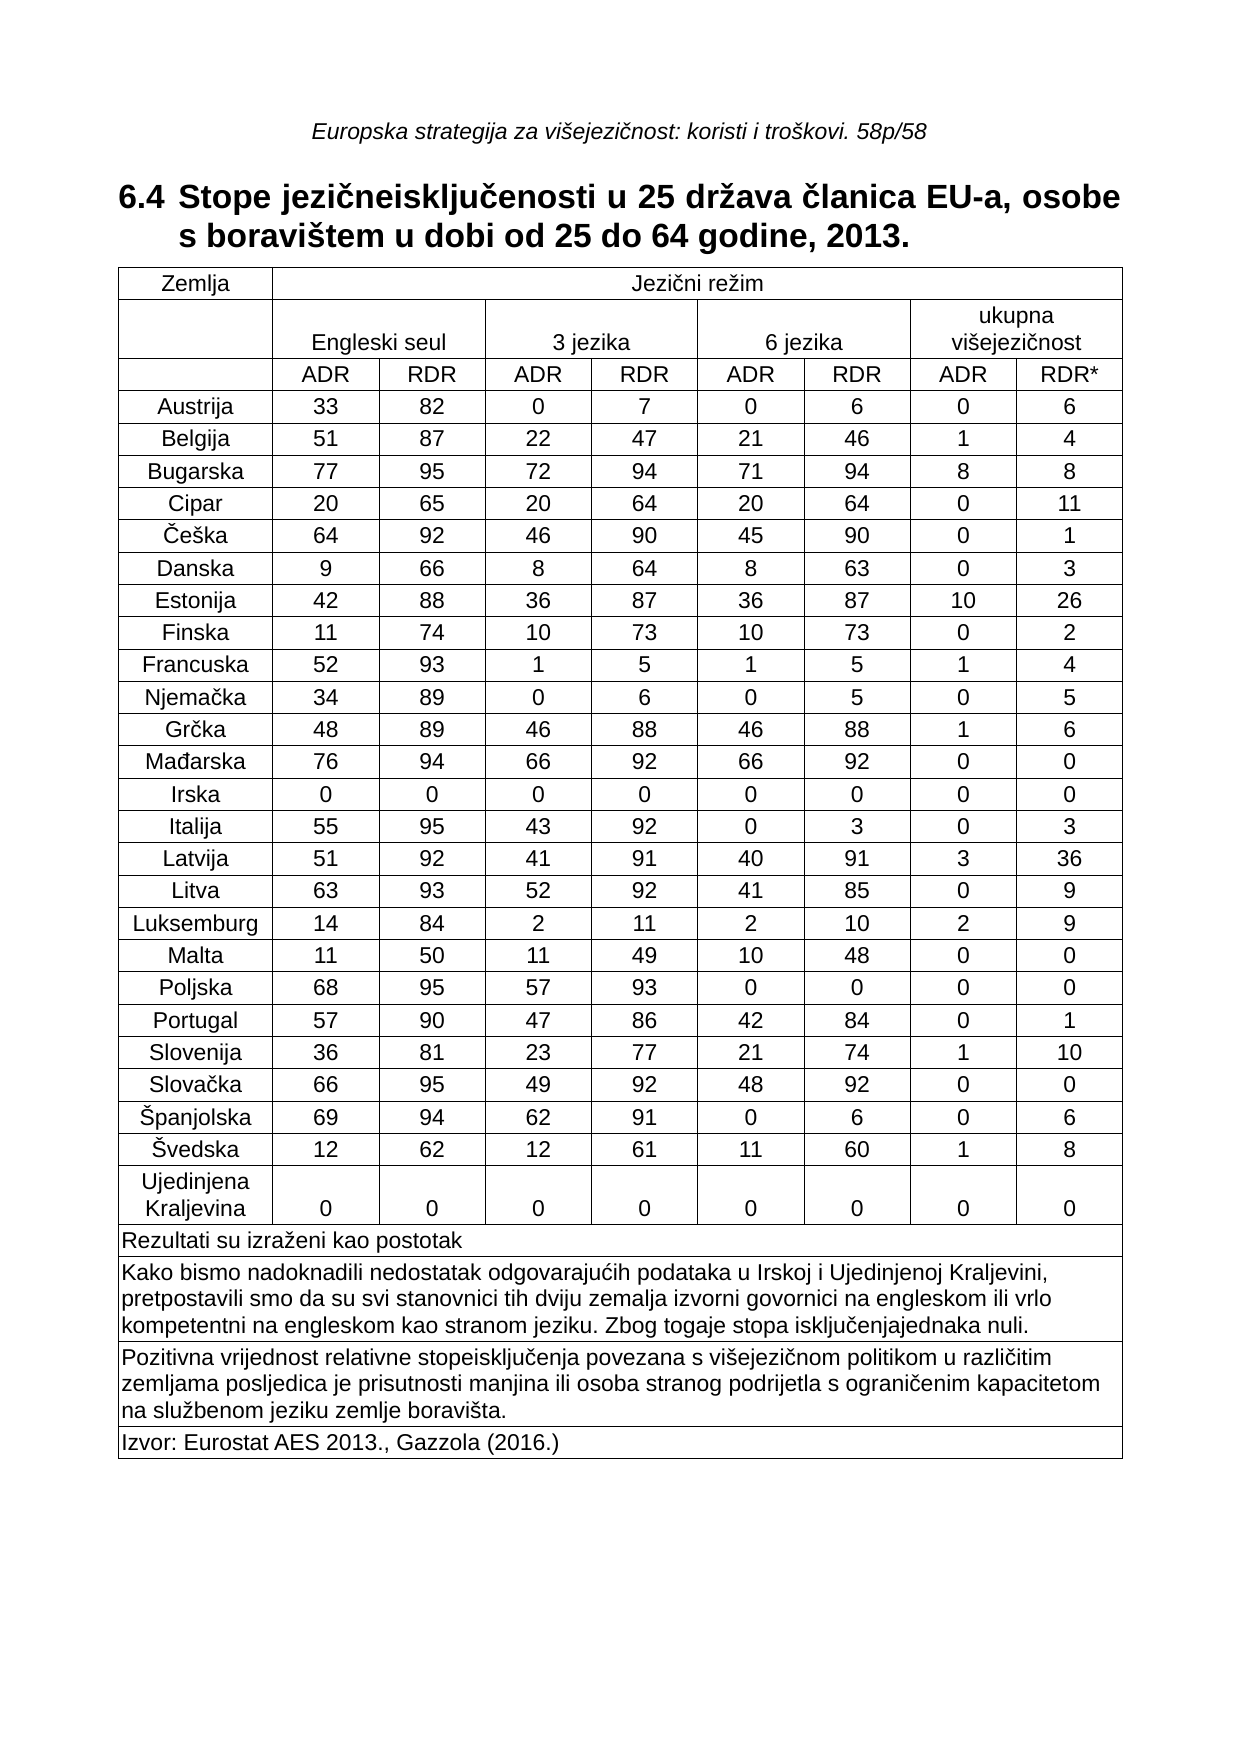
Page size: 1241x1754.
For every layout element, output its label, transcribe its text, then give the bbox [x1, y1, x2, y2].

table_cell Latvija [119, 843, 272, 874]
table_cell 11 [273, 617, 379, 648]
table_cell 91 [592, 1102, 697, 1133]
table_cell 47 [486, 1005, 591, 1036]
table_cell 1 [1017, 1005, 1122, 1036]
table_cell 6 [1017, 1102, 1122, 1133]
table_cell 0 [1017, 746, 1122, 778]
table_cell 49 [486, 1069, 591, 1101]
table_cell Češka [119, 520, 272, 552]
table_cell 20 [273, 488, 379, 519]
table_cell 84 [380, 908, 485, 939]
table_cell 48 [805, 940, 910, 971]
table_cell Kako bismo nadoknadili nedostatak odgovarajućih podataka u Irskoj i Ujedinjenoj Kraljevini, pretpostavili smo da su svi stanovnici tih dviju zemalja izvorni govornici na engleskom ili vrlo kompetentni na engleskom kao stranom jeziku. Zbog togaje stopa isključenjajednaka nuli. [119, 1257, 1122, 1341]
table_cell 11 [273, 940, 379, 971]
table_cell 64 [273, 520, 379, 552]
table_cell Mađarska [119, 746, 272, 778]
table_cell 63 [273, 876, 379, 907]
table_cell 90 [380, 1005, 485, 1036]
table_cell 74 [805, 1037, 910, 1068]
subtitle Stope jezičneisključenosti u 25 država članica EU-a, osobe s boravištem u dobi od 25 do 64 godine, 2013. [118, 177, 1122, 254]
table_cell RDR [805, 359, 910, 390]
table_cell 92 [380, 843, 485, 874]
table_cell 4 [1017, 424, 1122, 455]
table_cell 1 [911, 424, 1016, 455]
table_cell 91 [592, 843, 697, 874]
table_cell 10 [698, 617, 804, 648]
table_cell Irska [119, 779, 272, 810]
table_cell 68 [273, 972, 379, 1004]
table_cell 10 [911, 585, 1016, 616]
table_cell Finska [119, 617, 272, 648]
table_cell 46 [698, 714, 804, 745]
table_cell 0 [486, 1166, 591, 1224]
table_cell Luksemburg [119, 908, 272, 939]
table_cell 77 [273, 456, 379, 487]
table_cell 89 [380, 714, 485, 745]
table_cell 36 [698, 585, 804, 616]
table_cell Ujedinjena Kraljevina [119, 1166, 272, 1224]
table_cell 0 [1017, 1166, 1122, 1224]
table_cell 95 [380, 972, 485, 1004]
table_cell Poljska [119, 972, 272, 1004]
table_cell 34 [273, 682, 379, 713]
table_cell 46 [805, 424, 910, 455]
table_cell 64 [592, 488, 697, 519]
table_cell 71 [698, 456, 804, 487]
table_cell 3 [1017, 553, 1122, 584]
table_cell Švedska [119, 1134, 272, 1165]
table_header Jezični režim [273, 268, 1122, 299]
table_cell 77 [592, 1037, 697, 1068]
table_cell 5 [805, 650, 910, 681]
table_cell 45 [698, 520, 804, 552]
table_cell 94 [380, 1102, 485, 1133]
table_cell 0 [698, 391, 804, 422]
table_cell 1 [911, 714, 1016, 745]
table_cell 21 [698, 424, 804, 455]
table_cell 69 [273, 1102, 379, 1133]
table_cell 12 [486, 1134, 591, 1165]
table_cell ADR [698, 359, 804, 390]
table_cell 9 [1017, 876, 1122, 907]
table_cell 92 [380, 520, 485, 552]
table_cell 86 [592, 1005, 697, 1036]
table_cell 0 [486, 682, 591, 713]
table_cell 0 [486, 391, 591, 422]
table_cell 1 [698, 650, 804, 681]
table_cell Estonija [119, 585, 272, 616]
table_cell 6 jezika [698, 300, 910, 358]
table_cell Grčka [119, 714, 272, 745]
table_cell 64 [805, 488, 910, 519]
table_cell Njemačka [119, 682, 272, 713]
table_cell 92 [805, 1069, 910, 1101]
table_cell 55 [273, 811, 379, 842]
table_cell 0 [911, 1102, 1016, 1133]
table_cell 94 [805, 456, 910, 487]
table_cell 73 [592, 617, 697, 648]
table_cell 20 [698, 488, 804, 519]
table_cell 1 [911, 1134, 1016, 1165]
table_cell 87 [805, 585, 910, 616]
table_cell 40 [698, 843, 804, 874]
table_cell RDR* [1017, 359, 1122, 390]
table_cell 22 [486, 424, 591, 455]
table_cell 43 [486, 811, 591, 842]
table_cell 9 [273, 553, 379, 584]
table_cell 8 [1017, 1134, 1122, 1165]
table_cell Slovačka [119, 1069, 272, 1101]
table_cell 0 [911, 876, 1016, 907]
table_cell 10 [805, 908, 910, 939]
table_cell 3 [805, 811, 910, 842]
table_cell 0 [805, 1166, 910, 1224]
table_cell 66 [273, 1069, 379, 1101]
table_cell 52 [273, 650, 379, 681]
table_cell 0 [273, 1166, 379, 1224]
table_cell 1 [486, 650, 591, 681]
table_cell 92 [592, 1069, 697, 1101]
table_cell 2 [1017, 617, 1122, 648]
table_cell 0 [911, 940, 1016, 971]
table_cell 6 [1017, 714, 1122, 745]
table_cell Bugarska [119, 456, 272, 487]
table_cell 0 [380, 1166, 485, 1224]
table_cell 84 [805, 1005, 910, 1036]
table_cell Portugal [119, 1005, 272, 1036]
table_cell 42 [273, 585, 379, 616]
table_cell 3 [1017, 811, 1122, 842]
table_cell 0 [486, 779, 591, 810]
table_cell 92 [592, 811, 697, 842]
table_cell 14 [273, 908, 379, 939]
table_cell 11 [486, 940, 591, 971]
table_cell 0 [911, 1166, 1016, 1224]
table_cell Malta [119, 940, 272, 971]
table_cell RDR [380, 359, 485, 390]
table_cell 0 [273, 779, 379, 810]
table_cell Izvor: Eurostat AES 2013., Gazzola (2016.) [119, 1427, 1122, 1458]
table_cell 0 [911, 617, 1016, 648]
table_cell Slovenija [119, 1037, 272, 1068]
table_cell 50 [380, 940, 485, 971]
table_cell 0 [911, 811, 1016, 842]
table_cell 6 [805, 391, 910, 422]
table_cell 3 jezika [486, 300, 697, 358]
table_cell 5 [805, 682, 910, 713]
table_cell 0 [805, 779, 910, 810]
table_cell 66 [380, 553, 485, 584]
table_cell 23 [486, 1037, 591, 1068]
table_cell 20 [486, 488, 591, 519]
table_cell 11 [1017, 488, 1122, 519]
table_cell 73 [805, 617, 910, 648]
table_cell 0 [1017, 1069, 1122, 1101]
table_cell 88 [380, 585, 485, 616]
table_cell 51 [273, 424, 379, 455]
table_cell 2 [698, 908, 804, 939]
table_cell 87 [380, 424, 485, 455]
table_cell 21 [698, 1037, 804, 1068]
table_cell 92 [805, 746, 910, 778]
table_cell 90 [805, 520, 910, 552]
table_cell Danska [119, 553, 272, 584]
table_cell 93 [380, 650, 485, 681]
table_cell ADR [273, 359, 379, 390]
table_cell 92 [592, 746, 697, 778]
table_cell 94 [380, 746, 485, 778]
table_cell Belgija [119, 424, 272, 455]
table_cell 0 [380, 779, 485, 810]
table_cell 66 [486, 746, 591, 778]
table_cell 94 [592, 456, 697, 487]
table_cell 87 [592, 585, 697, 616]
table_cell Austrija [119, 391, 272, 422]
table_cell Italija [119, 811, 272, 842]
table_cell 0 [1017, 972, 1122, 1004]
table_cell 93 [592, 972, 697, 1004]
table_cell 95 [380, 811, 485, 842]
table_cell ADR [911, 359, 1016, 390]
table_cell 81 [380, 1037, 485, 1068]
table_cell 10 [486, 617, 591, 648]
table_cell 90 [592, 520, 697, 552]
table_cell 0 [1017, 940, 1122, 971]
table_cell 0 [911, 520, 1016, 552]
table_cell 89 [380, 682, 485, 713]
table_cell [119, 359, 272, 390]
table_cell 0 [911, 1005, 1016, 1036]
table_cell ukupna višejezičnost [911, 300, 1122, 358]
table_cell 8 [1017, 456, 1122, 487]
table_cell 3 [911, 843, 1016, 874]
table_cell 62 [486, 1102, 591, 1133]
table_cell 91 [805, 843, 910, 874]
table_cell 41 [698, 876, 804, 907]
table_cell 11 [698, 1134, 804, 1165]
table_cell 0 [911, 779, 1016, 810]
table_cell 0 [911, 1069, 1016, 1101]
table_cell 61 [592, 1134, 697, 1165]
table_cell 36 [273, 1037, 379, 1068]
table_cell 0 [698, 972, 804, 1004]
table_cell 60 [805, 1134, 910, 1165]
table_cell 66 [698, 746, 804, 778]
table_cell 95 [380, 456, 485, 487]
table_cell 92 [592, 876, 697, 907]
table_cell 36 [486, 585, 591, 616]
table_cell 57 [273, 1005, 379, 1036]
table_cell 0 [698, 1102, 804, 1133]
table_cell Engleski seul [273, 300, 485, 358]
table_cell 74 [380, 617, 485, 648]
table_cell 10 [698, 940, 804, 971]
table_cell 93 [380, 876, 485, 907]
table_cell 0 [911, 488, 1016, 519]
table_cell 26 [1017, 585, 1122, 616]
table_cell 0 [911, 682, 1016, 713]
table_cell 0 [698, 682, 804, 713]
table_cell Francuska [119, 650, 272, 681]
table_cell 46 [486, 520, 591, 552]
table_cell 11 [592, 908, 697, 939]
table_cell 0 [698, 811, 804, 842]
table_header Zemlja [119, 268, 272, 299]
table_cell RDR [592, 359, 697, 390]
table_cell 12 [273, 1134, 379, 1165]
table_cell Rezultati su izraženi kao postotak [119, 1225, 1122, 1256]
table_cell 2 [911, 908, 1016, 939]
table_cell 36 [1017, 843, 1122, 874]
table_cell 65 [380, 488, 485, 519]
table_cell 0 [805, 972, 910, 1004]
table_cell 63 [805, 553, 910, 584]
table_cell Litva [119, 876, 272, 907]
table_cell 51 [273, 843, 379, 874]
table_cell 95 [380, 1069, 485, 1101]
table_cell 6 [592, 682, 697, 713]
table_cell 5 [592, 650, 697, 681]
table_cell 57 [486, 972, 591, 1004]
table_cell 33 [273, 391, 379, 422]
table_cell 41 [486, 843, 591, 874]
table_cell 6 [1017, 391, 1122, 422]
table_cell 6 [805, 1102, 910, 1133]
table_cell 5 [1017, 682, 1122, 713]
table_cell 9 [1017, 908, 1122, 939]
table_cell 0 [911, 746, 1016, 778]
table_cell 8 [911, 456, 1016, 487]
table_cell 1 [1017, 520, 1122, 552]
table_cell 64 [592, 553, 697, 584]
table_cell 0 [911, 391, 1016, 422]
table_cell 1 [911, 1037, 1016, 1068]
table_cell 72 [486, 456, 591, 487]
table_cell 85 [805, 876, 910, 907]
table_cell 0 [911, 553, 1016, 584]
table_cell 0 [698, 1166, 804, 1224]
table_cell 62 [380, 1134, 485, 1165]
table_cell 0 [592, 779, 697, 810]
table_cell [119, 300, 272, 358]
table_cell 2 [486, 908, 591, 939]
table_cell 42 [698, 1005, 804, 1036]
table_cell 48 [698, 1069, 804, 1101]
table_cell 0 [911, 972, 1016, 1004]
table_cell 8 [486, 553, 591, 584]
table_cell 1 [911, 650, 1016, 681]
table_cell 49 [592, 940, 697, 971]
table_cell 46 [486, 714, 591, 745]
table_cell 0 [592, 1166, 697, 1224]
table_cell 4 [1017, 650, 1122, 681]
table_cell Cipar [119, 488, 272, 519]
table_cell ADR [486, 359, 591, 390]
table_cell 7 [592, 391, 697, 422]
table_cell 10 [1017, 1037, 1122, 1068]
table_cell 88 [805, 714, 910, 745]
table_cell 0 [1017, 779, 1122, 810]
table_cell 48 [273, 714, 379, 745]
table_cell 82 [380, 391, 485, 422]
table_cell Pozitivna vrijednost relativne stopeisključenja povezana s višejezičnom politikom u različitim zemljama posljedica je prisutnosti manjina ili osoba stranog podrijetla s ograničenim kapacitetom na službenom jeziku zemlje boravišta. [119, 1342, 1122, 1426]
table_cell 52 [486, 876, 591, 907]
table_cell Španjolska [119, 1102, 272, 1133]
table_cell 0 [698, 779, 804, 810]
table_cell 88 [592, 714, 697, 745]
table_cell 8 [698, 553, 804, 584]
table_cell 76 [273, 746, 379, 778]
table_cell 47 [592, 424, 697, 455]
